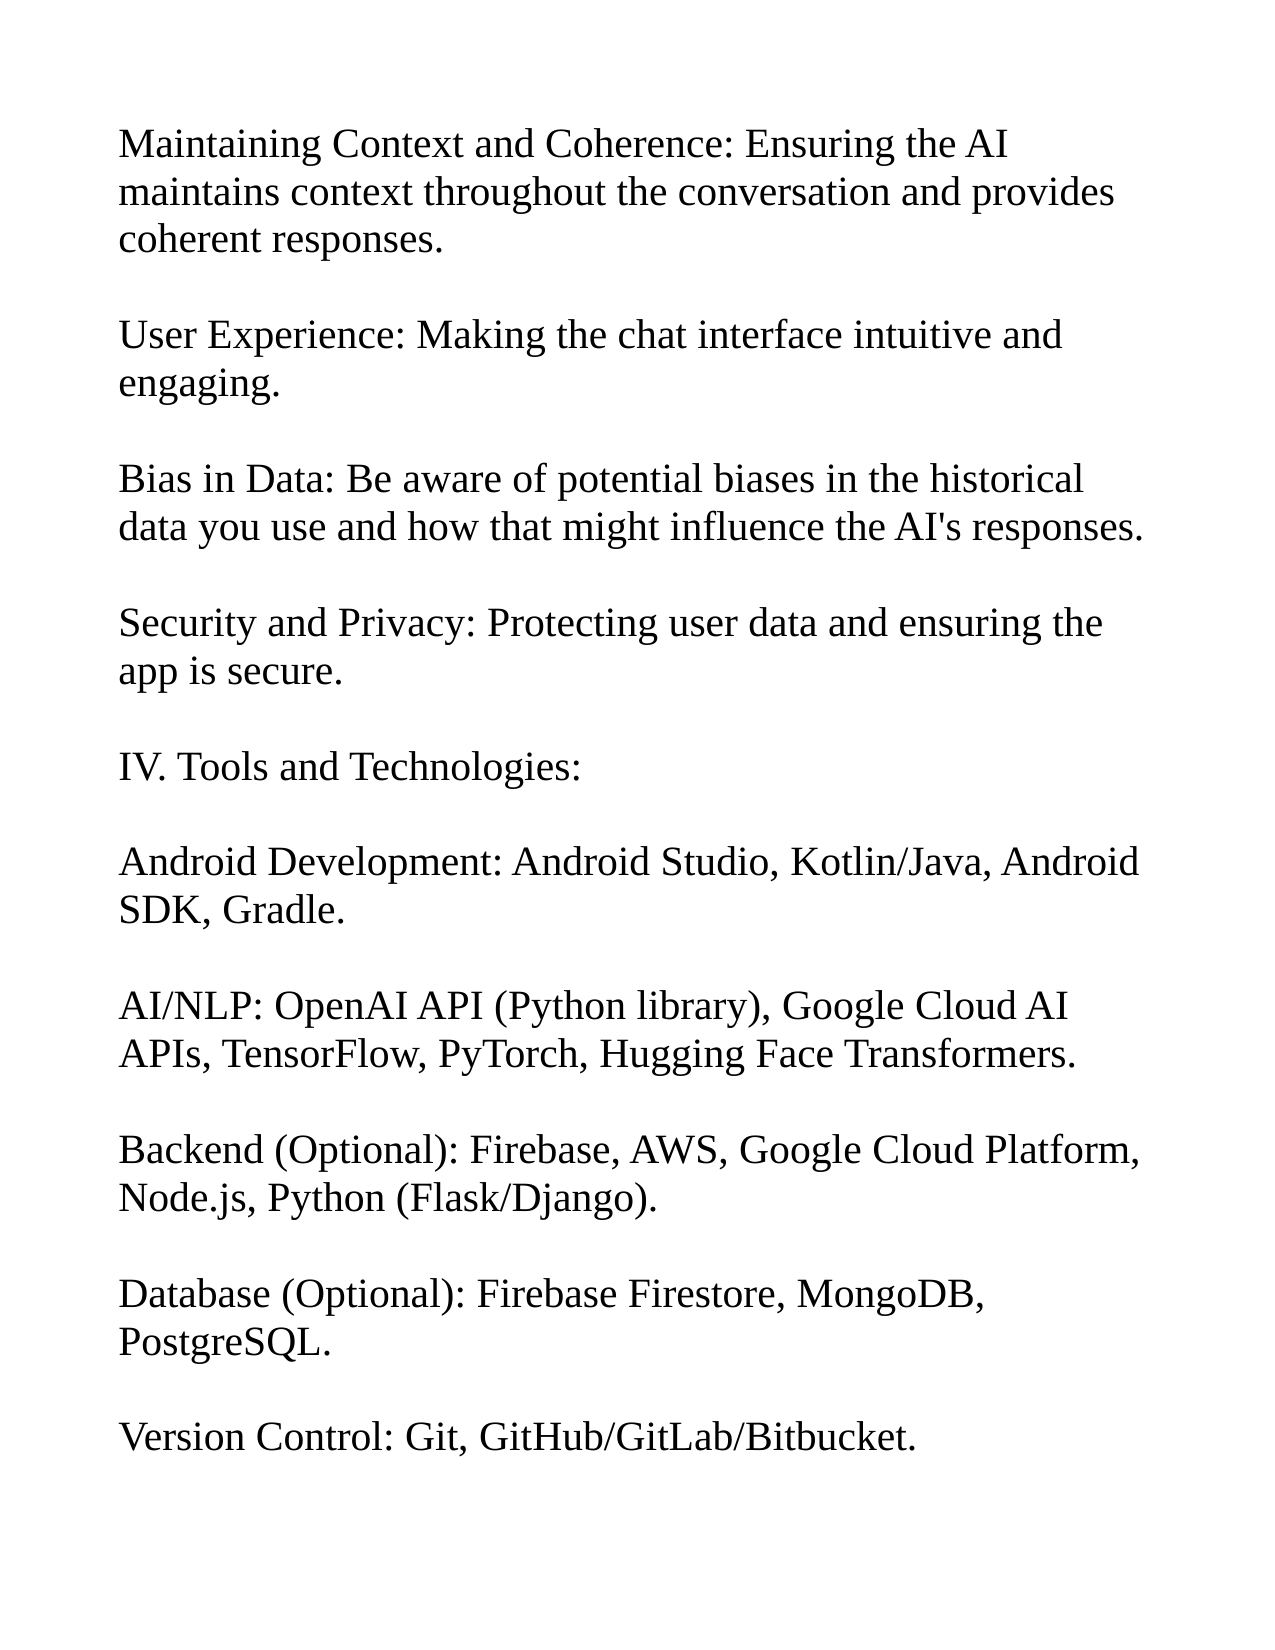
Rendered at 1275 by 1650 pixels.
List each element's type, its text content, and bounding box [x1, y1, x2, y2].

text Maintaining Context and Coherence: Ensuring the AI maintains context throughout the conversation and provides coherent responses. [118, 118, 1157, 262]
text IV. Tools and Technologies: [118, 741, 1157, 789]
text User Experience: Making the chat interface intuitive and engaging. [118, 310, 1157, 406]
text Security and Privacy: Protecting user data and ensuring the app is secure. [118, 597, 1157, 693]
text Backend (Optional): Firebase, AWS, Google Cloud Platform, Node.js, Python (Flask/Django). [118, 1124, 1157, 1220]
text Android Development: Android Studio, Kotlin/Java, Android SDK, Gradle. [118, 837, 1157, 933]
text Database (Optional): Firebase Firestore, MongoDB, PostgreSQL. [118, 1268, 1157, 1364]
text Version Control: Git, GitHub/GitLab/Bitbucket. [118, 1412, 1157, 1460]
text AI/NLP: OpenAI API (Python library), Google Cloud AI APIs, TensorFlow, PyTorch, Hugging Face Transformers. [118, 981, 1157, 1076]
text Bias in Data: Be aware of potential biases in the historical data you use and how that might influence the AI's responses. [118, 453, 1157, 549]
